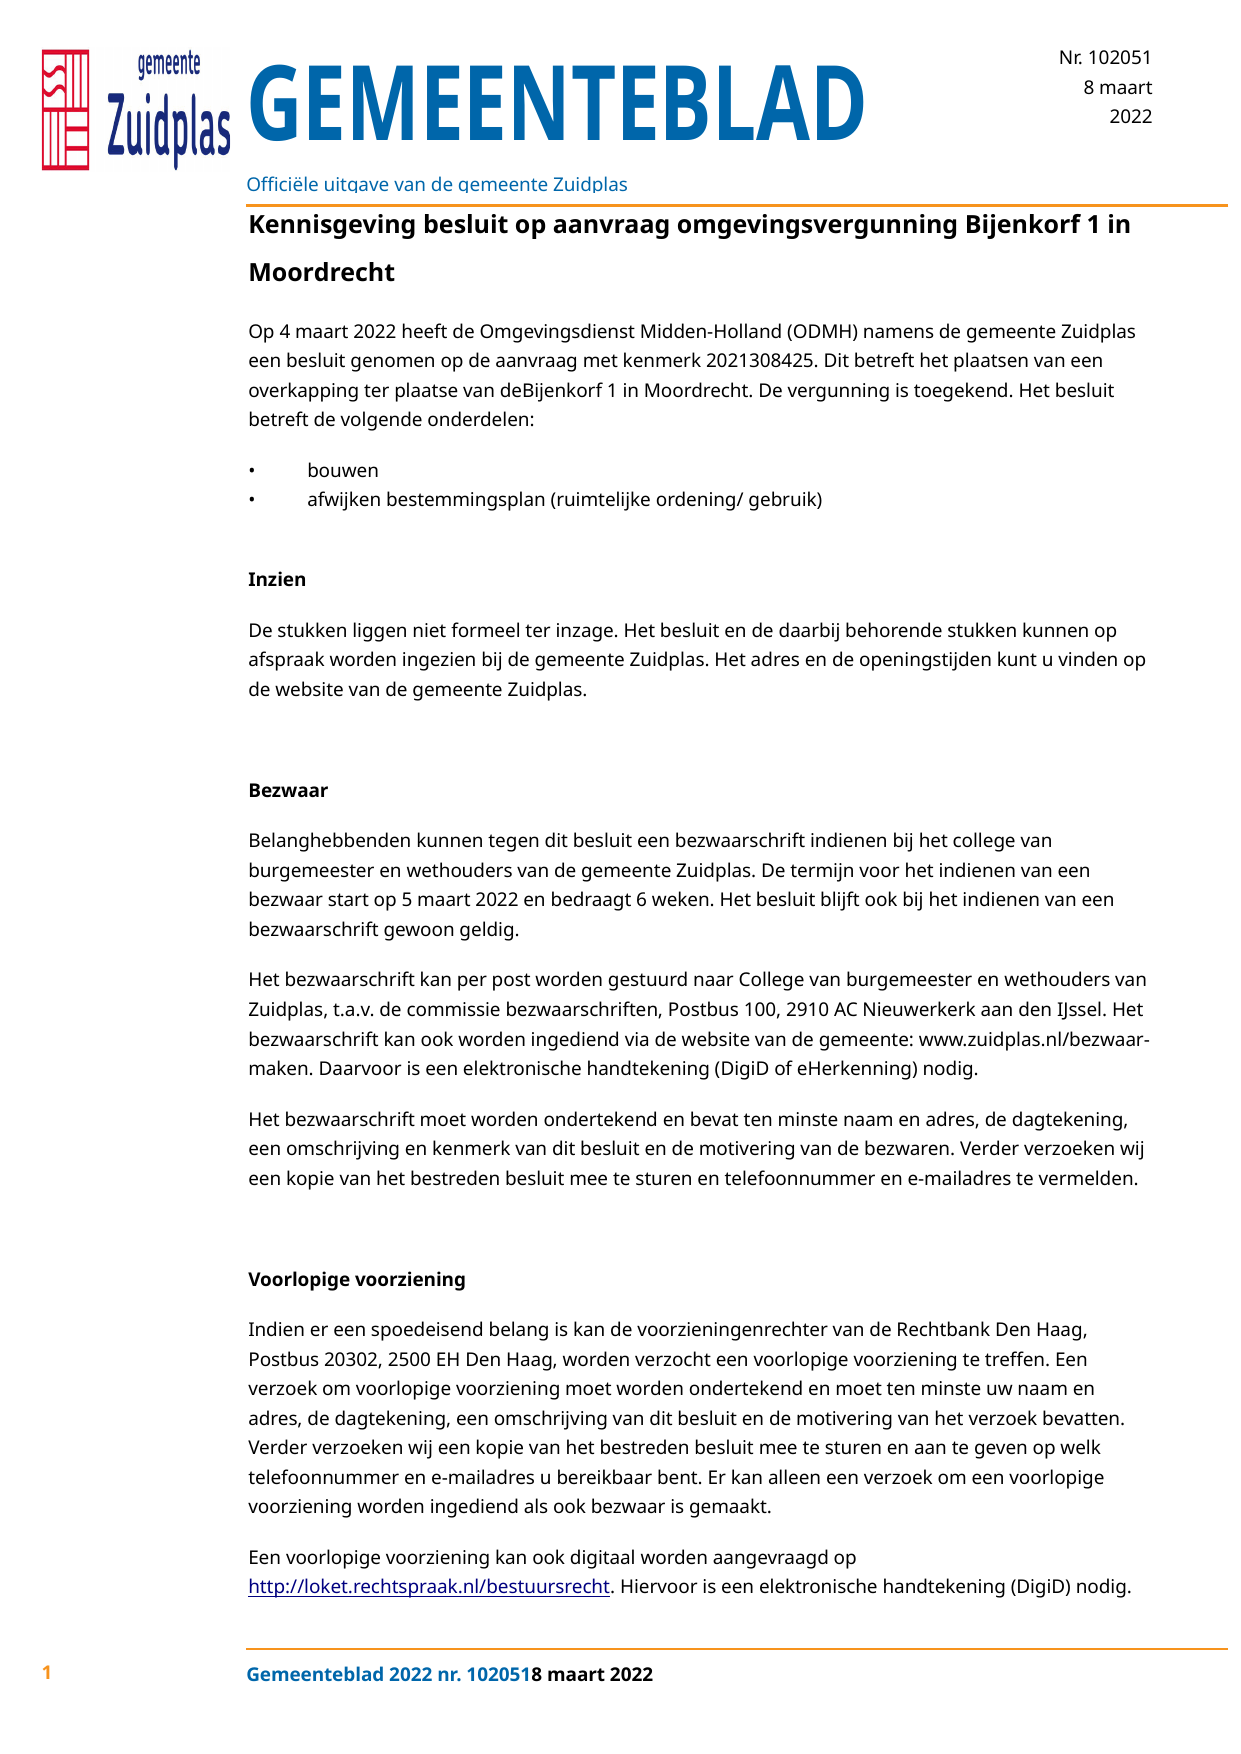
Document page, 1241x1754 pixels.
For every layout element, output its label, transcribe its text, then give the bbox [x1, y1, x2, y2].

text Belanghebbenden kunnen tegen dit besluit een bezwaarschrift indienen bij het college van burgemeester en wethouders van de gemeente Zuidplas. De termijn voor het indienen van een bezwaar start op 5 maart 2022 en bedraagt 6 weken. Het besluit blijft ook bij het indienen van een bezwaarschrift gewoon geldig. [248, 827, 1152, 942]
text Het bezwaarschrift moet worden ondertekend en bevat ten minste naam en adres, de dagtekening, een omschrijving en kenmerk van dit besluit en de motivering van de bezwaren. Verder verzoeken wij een kopie van het bestreden besluit mee te sturen en telefoonnummer en e-mailadres te vermelden. [248, 1106, 1152, 1191]
text Inzien [248, 567, 1152, 592]
text Een voorlopige voorziening kan ook digitaal worden aangevraagd op http://loket.rechtspraak.nl/bestuursrecht. Hiervoor is een elektronische handtekening (DigiD) nodig. [248, 1544, 1152, 1599]
text De stukken liggen niet formeel ter inzage. Het besluit en de daarbij behorende stukken kunnen op afspraak worden ingezien bij de gemeente Zuidplas. Het adres en de openingstijden kunt u vinden op de website van de gemeente Zuidplas. [248, 617, 1152, 702]
list afwijken bestemmingsplan (ruimtelijke ordening/ gebruik) [248, 487, 1152, 512]
list bouwen [248, 457, 1152, 483]
text Bezwaar [248, 777, 1152, 803]
picture [41, 47, 231, 172]
text Voorlopige voorziening [248, 1266, 1152, 1292]
text Kennisgeving besluit op aanvraag omgevingsvergunning Bijenkorf 1 in Moordrecht [248, 207, 1152, 288]
text Op 4 maart 2022 heeft de Omgevingsdienst Midden-Holland (ODMH) namens de gemeente Zuidplas een besluit genomen op de aanvraag met kenmerk 2021308425. Dit betreft het plaatsen van een overkapping ter plaatse van deBijenkorf 1 in Moordrecht. De vergunning is toegekend. Het besluit betreft de volgende onderdelen: [248, 318, 1152, 432]
text Indien er een spoedeisend belang is kan de voorzieningenrechter van de Rechtbank Den Haag, Postbus 20302, 2500 EH Den Haag, worden verzocht een voorlopige voorziening te treffen. Een verzoek om voorlopige voorziening moet worden ondertekend en moet ten minste uw naam en adres, de dagtekening, een omschrijving van dit besluit en de motivering van het verzoek bevatten. Verder verzoeken wij een kopie van het bestreden besluit mee te sturen en aan te geven op welk telefoonnummer en e-mailadres u bereikbaar bent. Er kan alleen een verzoek om een voorlopige voorziening worden ingediend als ook bezwaar is gemaakt. [248, 1316, 1152, 1519]
text Het bezwaarschrift kan per post worden gestuurd naar College van burgemeester en wethouders van Zuidplas, t.a.v. de commissie bezwaarschriften, Postbus 100, 2910 AC Nieuwerkerk aan den IJssel. Het bezwaarschrift kan ook worden ingediend via de website van de gemeente: www.zuidplas.nl/bezwaar-maken. Daarvoor is een elektronische handtekening (DigiD of eHerkenning) nodig. [248, 967, 1152, 1081]
